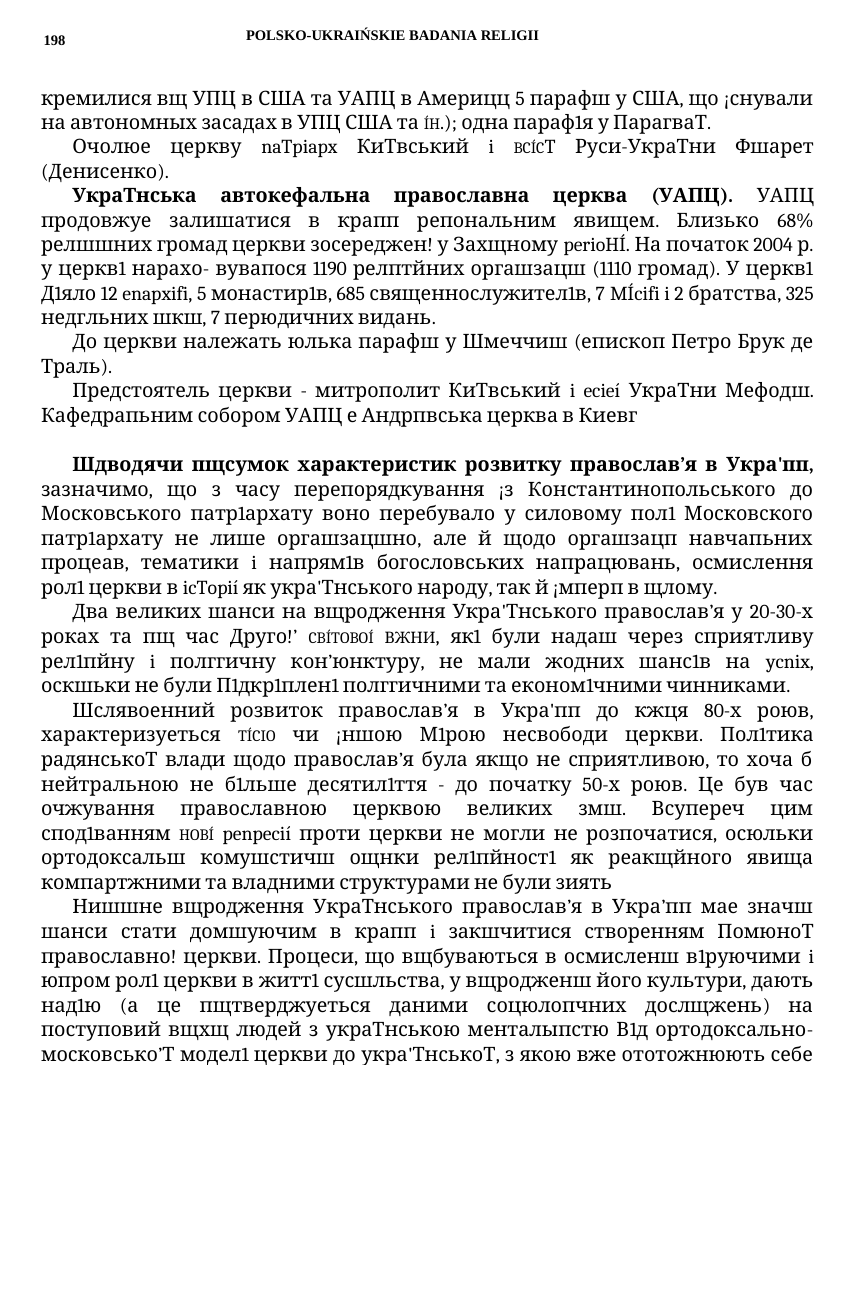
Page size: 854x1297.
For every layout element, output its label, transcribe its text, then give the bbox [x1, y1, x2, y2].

text Шдводячи пщсумок характеристик розвитку православ’я в Укра'пп, зазначимо, що з часу перепорядкування ¡з Константинопольського до Московського патр1архату воно перебувало у силовому пол1 Московского патр1архату не лише оргашзацшно, але й щодо оргашзацп навчапьних процеав, тематики i напрям1в богословських напрацювань, осмислення рол1 церкви в icTopií як укра'Тнського народу, так й ¡мперп в щлому. [41, 453, 814, 599]
text Нишшне вщродження УкраТнського православ’я в Укра’пп мае значш шанси стати домшуючим в крапп i закшчитися створенням ПомюноТ православно! церкви. Процеси, що вщбуваються в осмисленш в1руючими i юпром рол1 церкви в житт1 сусшльства, у вщродженш його культури, дають над1ю (а це пщтверджуеться даними соцюлопчних дослщжень) на поступовий вщхщ людей з украТнською менталыпстю В1д ортодоксально-московсько’Т модел1 церкви до укра'ТнськоТ, з якою вже ототожнюють себе бшышсть В1руючих православних церков в кра’Тн!. [41, 896, 814, 1064]
text POLSKO-UKRAIŃSKIE BADANIA RELIGII [246, 27, 606, 44]
text 198 [43, 32, 74, 49]
text Шслявоенний розвиток православ’я в Укра'пп до кжця 80-х роюв, характеризуеться tício чи ¡ншою М1рою несвободи церкви. Пол1тика радянськоТ влади щодо православ’я була якщо не сприятливою, то хоча б нейтральною не б1льше десятил1ття - до початку 50-х роюв. Це був час очжування православною церквою великих змш. Всупереч цим спод1ванням hobí penpecií проти церкви не могли не розпочатися, осюльки ортодоксальш комушстичш ощнки рел1пйност1 як реакщйного явища компартжними та владними структурами не були зиять [41, 699, 814, 894]
text УкраТнська автокефальна православна церква (УАПЦ). УАПЦ продовжуе залишатися в крапп репональним явищем. Близько 68% релшшних громад церкви зосереджен! у Захщному perioHÍ. На початок 2004 р. у церкв1 нарахо- вувапося 1190 релптйних оргашзацш (1110 громад). У церкв1 Д1яло 12 enapxifi, 5 монастир1в, 685 священнослужител1в, 7 MÍcifi i 2 братства, 325 недгльних шкш, 7 перюдичних видань. [41, 185, 814, 329]
text До церкви належать юлька парафш у Шмеччиш (епископ Петро Брук де Траль). [41, 331, 814, 378]
text Очолюе церкву naTpiapx КиТвський i bcícT Руси-УкраТни Фшарет (Денисенко). [41, 136, 814, 183]
text Два великих шанси на вщродження Укра'Тнського православ’я у 20-30-х роках та пщ час Друго!’ cbítoboí вжни, як1 були надаш через сприятливу рел1пйну i полггичну кон’юнктуру, не мали жодних шанс1в на ycnix, оскшьки не були П1дкр1плен1 полггичними та економ1чними чинниками. [41, 601, 814, 698]
text кремилися вщ УПЦ в США та УАПЦ в Америцц 5 парафш у США, що ¡снували на автономных засадах в УПЦ США та íh.); одна параф1я у ПарагваТ. [41, 87, 814, 134]
text Предстоятель церкви - митрополит КиТвський i ecieí УкраТни Мефодш. Кафедрапьним собором УАПЦ е Андрпвська церква в Киевг [41, 380, 814, 427]
